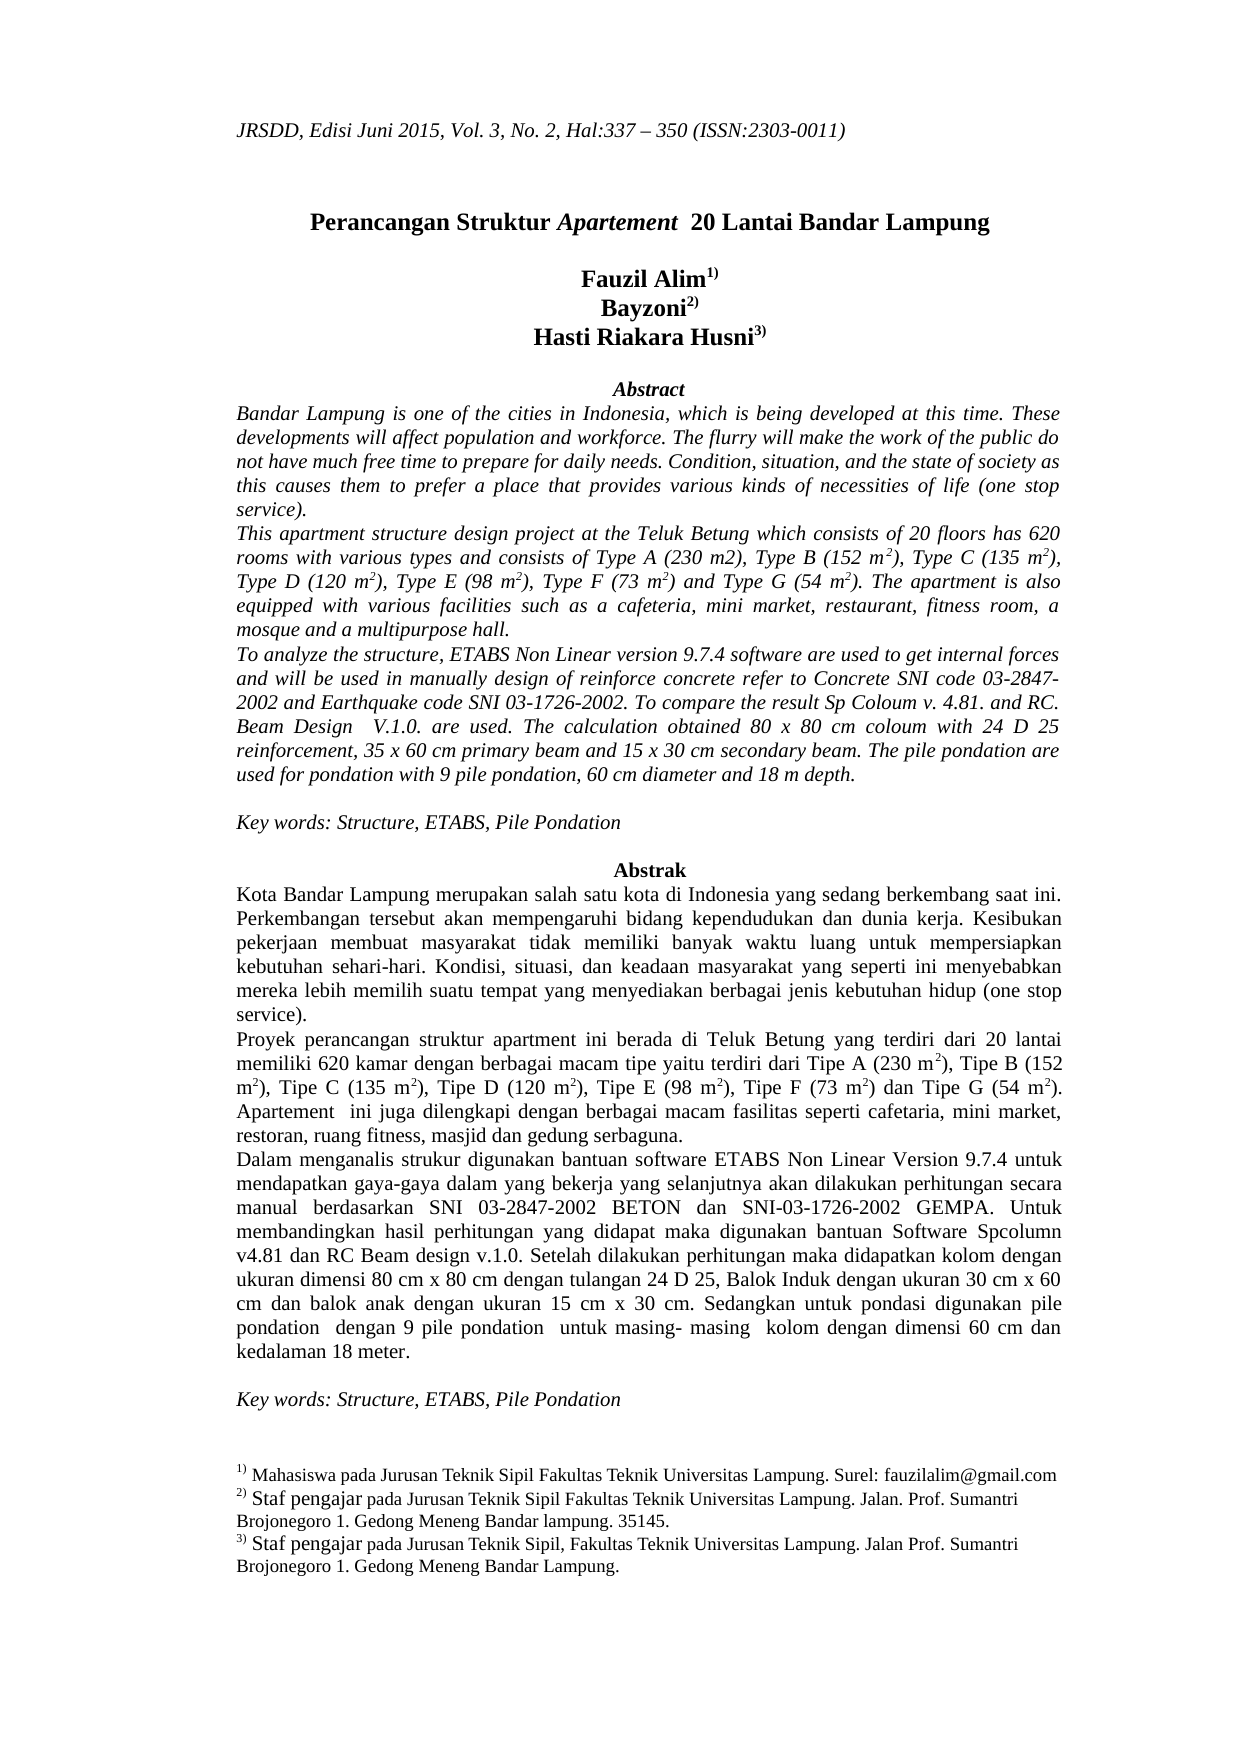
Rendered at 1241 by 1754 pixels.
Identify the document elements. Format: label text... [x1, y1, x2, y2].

text Proyek perancangan struktur apartment ini berada di Teluk Betung yang terdiri dari 20 lantai memiliki 620 kamar dengan berbagai macam tipe yaitu terdiri dari Tipe A (230 m2), Tipe B (152 m2), Tipe C (135 m2), Tipe D (120 m2), Tipe E (98 m2), Tipe F (73 m2) dan Tipe G (54 m2). Apartement ini juga dilengkapi dengan berbagai macam fasilitas seperti cafetaria, mini market, restoran, ruang fitness, masjid dan gedung serbaguna. [236, 1026, 1063, 1147]
text Abstrak [236, 858, 1063, 882]
text Key words: Structure, ETABS, Pile Pondation [236, 1387, 1063, 1411]
text To analyze the structure, ETABS Non Linear version 9.7.4 software are used to get internal forces and will be used in manually design of reinforce concrete refer to Concrete SNI code 03-2847-2002 and Earthquake code SNI 03-1726-2002. To compare the result Sp Coloum v. 4.81. and RC. Beam Design V.1.0. are used. The calculation obtained 80 x 80 cm coloum with 24 D 25 reinforcement, 35 x 60 cm primary beam and 15 x 30 cm secondary beam. The pile pondation are used for pondation with 9 pile pondation, 60 cm diameter and 18 m depth. [236, 641, 1063, 786]
text ) Mahasiswa pada Jurusan Teknik Sipil Fakultas Teknik Universitas Lampung. Surel: fauzilalim@gmail.com [236, 1461, 1063, 1486]
text Hasti Riakara Husni) [236, 322, 1063, 350]
text Bandar Lampung is one of the cities in Indonesia, which is being developed at this time. These developments will affect population and workforce. The flurry will make the work of the public do not have much free time to prepare for daily needs. Condition, situation, and the state of society as this causes them to prefer a place that provides various kinds of necessities of life (one stop service). [236, 401, 1063, 521]
text Key words: Structure, ETABS, Pile Pondation [236, 810, 1063, 834]
text Dalam menganalis strukur digunakan bantuan software ETABS Non Linear Version 9.7.4 untuk mendapatkan gaya-gaya dalam yang bekerja yang selanjutnya akan dilakukan perhitungan secara manual berdasarkan SNI 03-2847-2002 BETON dan SNI-03-1726-2002 GEMPA. Untuk membandingkan hasil perhitungan yang didapat maka digunakan bantuan Software Spcolumn v4.81 dan RC Beam design v.1.0. Setelah dilakukan perhitungan maka didapatkan kolom dengan ukuran dimensi 80 cm x 80 cm dengan tulangan 24 D 25, Balok Induk dengan ukuran 30 cm x 60 cm dan balok anak dengan ukuran 15 cm x 30 cm. Sedangkan untuk pondasi digunakan pile pondation dengan 9 pile pondation untuk masing- masing kolom dengan dimensi 60 cm dan kedalaman 18 meter. [236, 1147, 1063, 1363]
text Kota Bandar Lampung merupakan salah satu kota di Indonesia yang sedang berkembang saat ini. Perkembangan tersebut akan mempengaruhi bidang kependudukan dan dunia kerja. Kesibukan pekerjaan membuat masyarakat tidak memiliki banyak waktu luang untuk mempersiapkan kebutuhan sehari-hari. Kondisi, situasi, dan keadaan masyarakat yang seperti ini menyebabkan mereka lebih memilih suatu tempat yang menyediakan berbagai jenis kebutuhan hidup (one stop service). [236, 882, 1063, 1026]
text Bayzoni) [236, 293, 1063, 322]
text Perancangan Struktur Apartement 20 Lantai Bandar Lampung [236, 207, 1063, 235]
text ) Staf pengajar pada Jurusan Teknik Sipil Fakultas Teknik Universitas Lampung. Jalan. Prof. Sumantri Brojonegoro 1. Gedong Meneng Bandar lampung. 35145. [236, 1486, 1063, 1531]
text Fauzil Alim) [236, 264, 1063, 293]
text ) Staf pengajar pada Jurusan Teknik Sipil, Fakultas Teknik Universitas Lampung. Jalan Prof. Sumantri Brojonegoro 1. Gedong Meneng Bandar Lampung. [236, 1531, 1063, 1577]
text This apartment structure design project at the Teluk Betung which consists of 20 floors has 620 rooms with various types and consists of Type A (230 m2), Type B (152 m2), Type C (135 m2), Type D (120 m2), Type E (98 m2), Type F (73 m2) and Type G (54 m2). The apartment is also equipped with various facilities such as a cafeteria, mini market, restaurant, fitness room, a mosque and a multipurpose hall. [236, 521, 1063, 641]
text Abstract [236, 377, 1063, 401]
